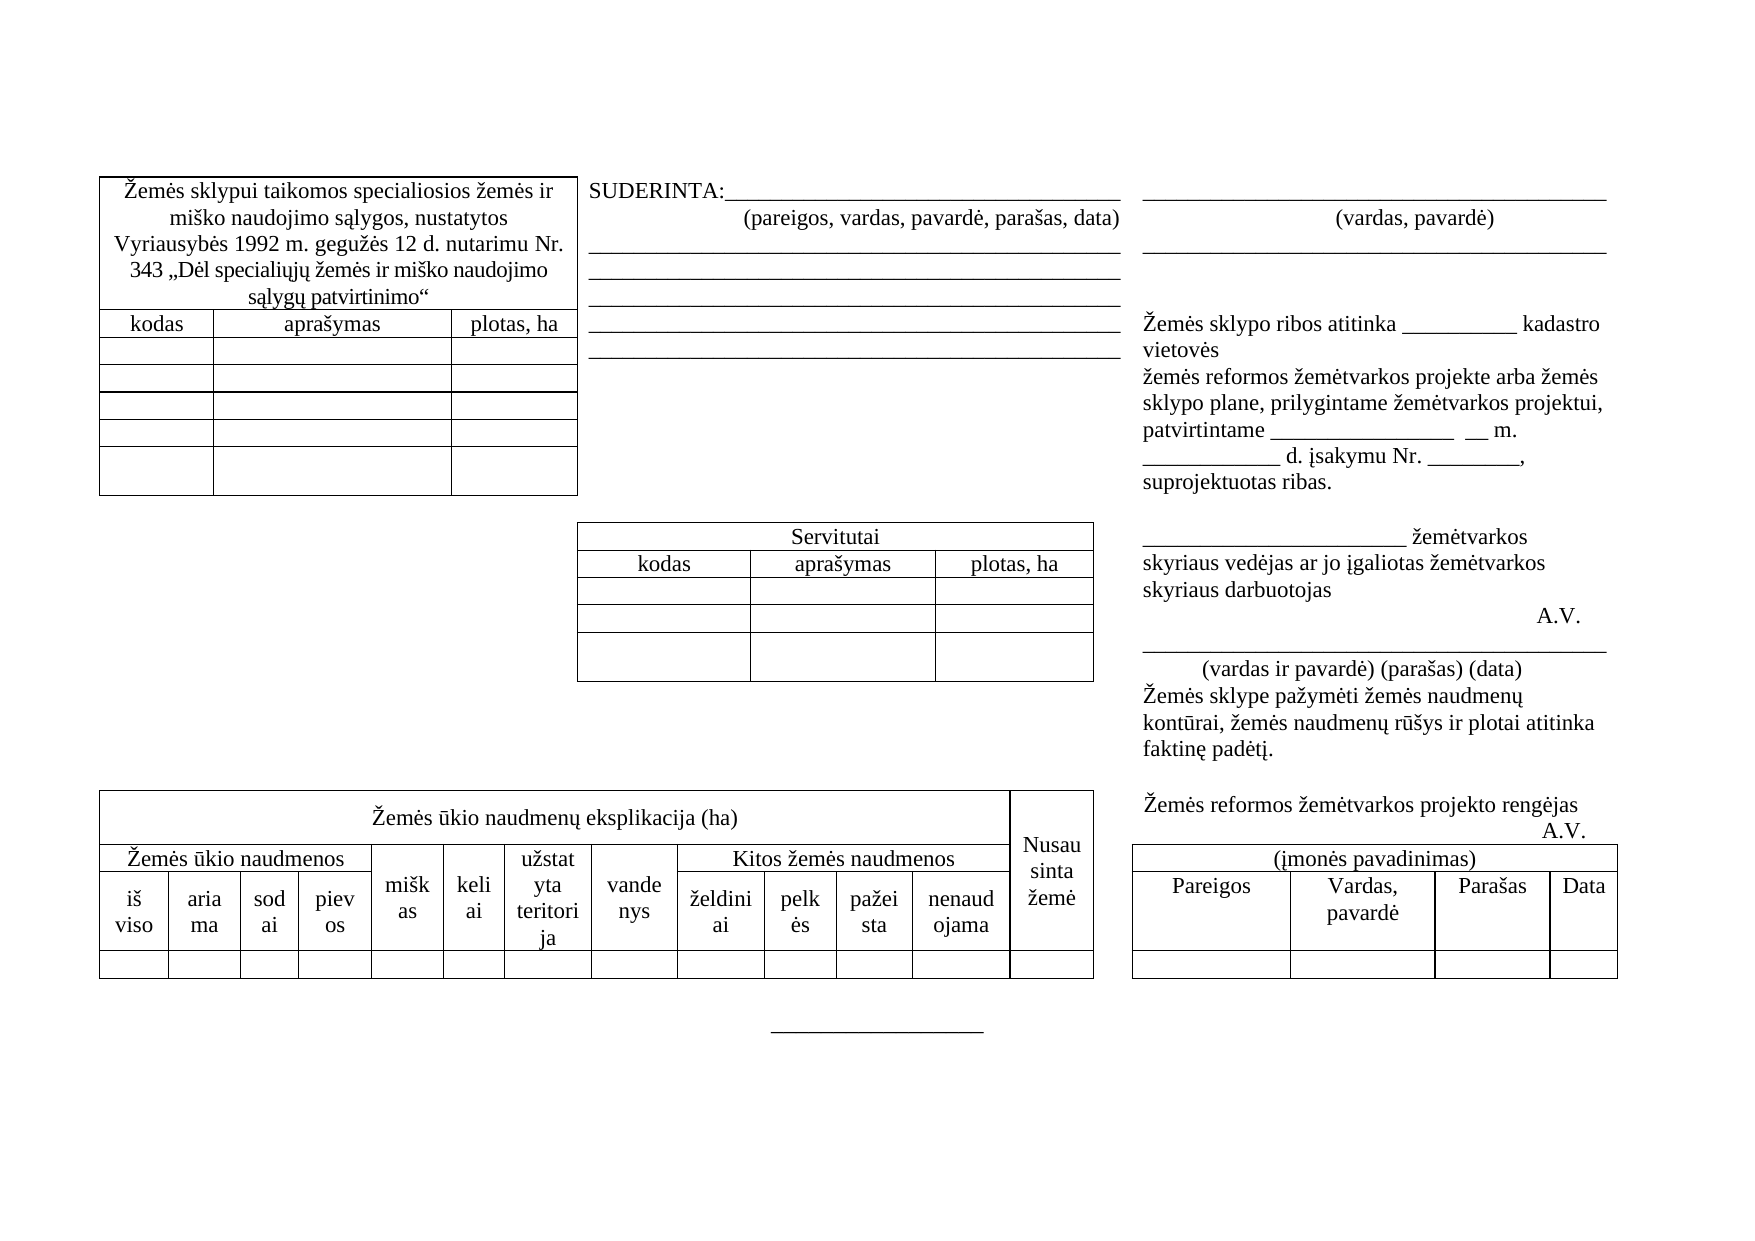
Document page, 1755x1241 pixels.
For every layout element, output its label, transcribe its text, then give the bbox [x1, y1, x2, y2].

table_cell Data [1551, 872, 1617, 950]
table_cell [578, 633, 750, 681]
table_cell [452, 420, 577, 446]
table_cell [578, 682, 750, 761]
table_cell [936, 578, 1093, 604]
table_cell [100, 496, 577, 522]
table_cell [1133, 951, 1290, 978]
table_cell [1011, 951, 1093, 978]
table_header Žemės sklypui taikomos specialiosios žemės ir miško naudojimo sąlygos, nustatytos Vyriausybės 1992 m. gegužės 12 d. nutarimu Nr. 343 „Dėl specialiųjų žemės ir miško naudojimo sąlygų patvirtinimo“ [100, 178, 577, 309]
table_header _ (vardas, pavardė) _ [1131, 176, 1618, 309]
table_cell ariama [169, 872, 240, 950]
table_cell [751, 578, 935, 604]
table_cell [592, 951, 677, 978]
table_cell [241, 951, 298, 978]
table_header Nusausinta žemė [1011, 791, 1093, 950]
table_cell [100, 681, 577, 761]
table_cell Kitos žemės naudmenos [678, 845, 1009, 871]
table_cell [578, 578, 750, 604]
table_cell [214, 338, 451, 364]
table_cell [214, 393, 451, 419]
table_cell [169, 951, 240, 978]
table_cell vandenys [592, 845, 677, 950]
table_cell (įmonės pavadinimas) [1133, 845, 1617, 871]
table_cell [214, 420, 451, 446]
table_cell nenaudojama [913, 872, 1009, 950]
table_cell [299, 951, 371, 978]
text _________________ [118, 1007, 1636, 1036]
table_cell pievos [299, 872, 371, 950]
table_cell [100, 338, 213, 364]
table_cell [100, 420, 213, 446]
table_cell pelkės [765, 872, 836, 950]
table_header [1094, 790, 1132, 978]
table_cell [214, 447, 451, 495]
table_cell [913, 951, 1009, 978]
table_cell miškas [372, 845, 443, 950]
table_cell [100, 365, 213, 391]
table_cell [750, 682, 936, 761]
table_cell [1551, 951, 1617, 978]
table_cell [1291, 951, 1434, 978]
table_cell [505, 951, 591, 978]
table_cell [678, 951, 764, 978]
table_cell [100, 447, 213, 495]
table_cell [578, 605, 750, 632]
table_cell [751, 605, 935, 632]
table_cell [444, 951, 504, 978]
table_cell kodas [100, 310, 213, 337]
table_cell plotas, ha [452, 310, 577, 337]
table_cell [452, 447, 577, 495]
table_cell iš viso [100, 872, 168, 950]
table_cell Vardas, pavardė [1291, 872, 1434, 950]
table_cell [936, 633, 1093, 681]
table_cell pažeista [837, 872, 912, 950]
table_cell sodai [241, 872, 298, 950]
table_cell [100, 522, 577, 681]
table_cell Pareigos [1133, 872, 1290, 950]
table_cell [936, 682, 1093, 761]
table_cell [214, 365, 451, 391]
table_cell [765, 951, 836, 978]
table_cell [452, 365, 577, 391]
table_cell [100, 393, 213, 419]
table_cell plotas, ha [936, 551, 1093, 577]
table_header SUDERINTA: (pareigos, vardas, pavardė, parašas, data) _ _ _ _ _ [578, 176, 1131, 495]
table_header Žemės ūkio naudmenų eksplikacija (ha) [100, 791, 1009, 844]
table_cell [1436, 951, 1549, 978]
table_cell Žemės sklypo ribos atitinka __________ kadastro vietovės žemės reformos žemėtvarkos projekte arba žemės sklypo plane, prilygintame žemėtvarkos projektui, patvirtintame ________________ __ m. ____________ d. įsakymu Nr. ________, suprojektuotas ribas. [1131, 309, 1618, 495]
table_cell [1129, 495, 1618, 522]
table_cell [1093, 681, 1131, 761]
table_cell želdiniai [678, 872, 764, 950]
table_cell Žemės ūkio naudmenos [100, 845, 371, 871]
table_cell [372, 951, 443, 978]
table_cell [936, 605, 1093, 632]
table_cell aprašymas [751, 551, 935, 577]
table_cell _______________________ žemėtvarkos skyriaus vedėjas ar jo įgaliotas žemėtvarkos skyriaus darbuotojas A.V. _ (vardas ir pavardė) (parašas) (data) [1131, 522, 1618, 681]
table_cell [751, 633, 935, 681]
table_cell [452, 338, 577, 364]
table_cell Žemės sklype pažymėti žemės naudmenų kontūrai, žemės naudmenų rūšys ir plotai atitinka faktinę padėtį. [1131, 681, 1618, 761]
table_cell [452, 393, 577, 419]
table_cell [837, 951, 912, 978]
table_cell [1094, 632, 1131, 681]
table_cell keliai [444, 845, 504, 950]
table_cell [1094, 604, 1131, 632]
table_cell Parašas [1436, 872, 1549, 950]
table_header Žemės reformos žemėtvarkos projekto rengėjas A.V. [1132, 790, 1618, 844]
table_cell [578, 495, 1129, 522]
table_cell užstatyta teritorija [505, 845, 591, 950]
table_cell aprašymas [214, 310, 451, 337]
table_cell [100, 951, 168, 978]
table_cell [1094, 522, 1131, 549]
table_cell [1094, 577, 1131, 604]
table_cell Servitutai [578, 523, 1093, 549]
table_cell [1094, 550, 1131, 577]
table_cell kodas [578, 551, 750, 577]
